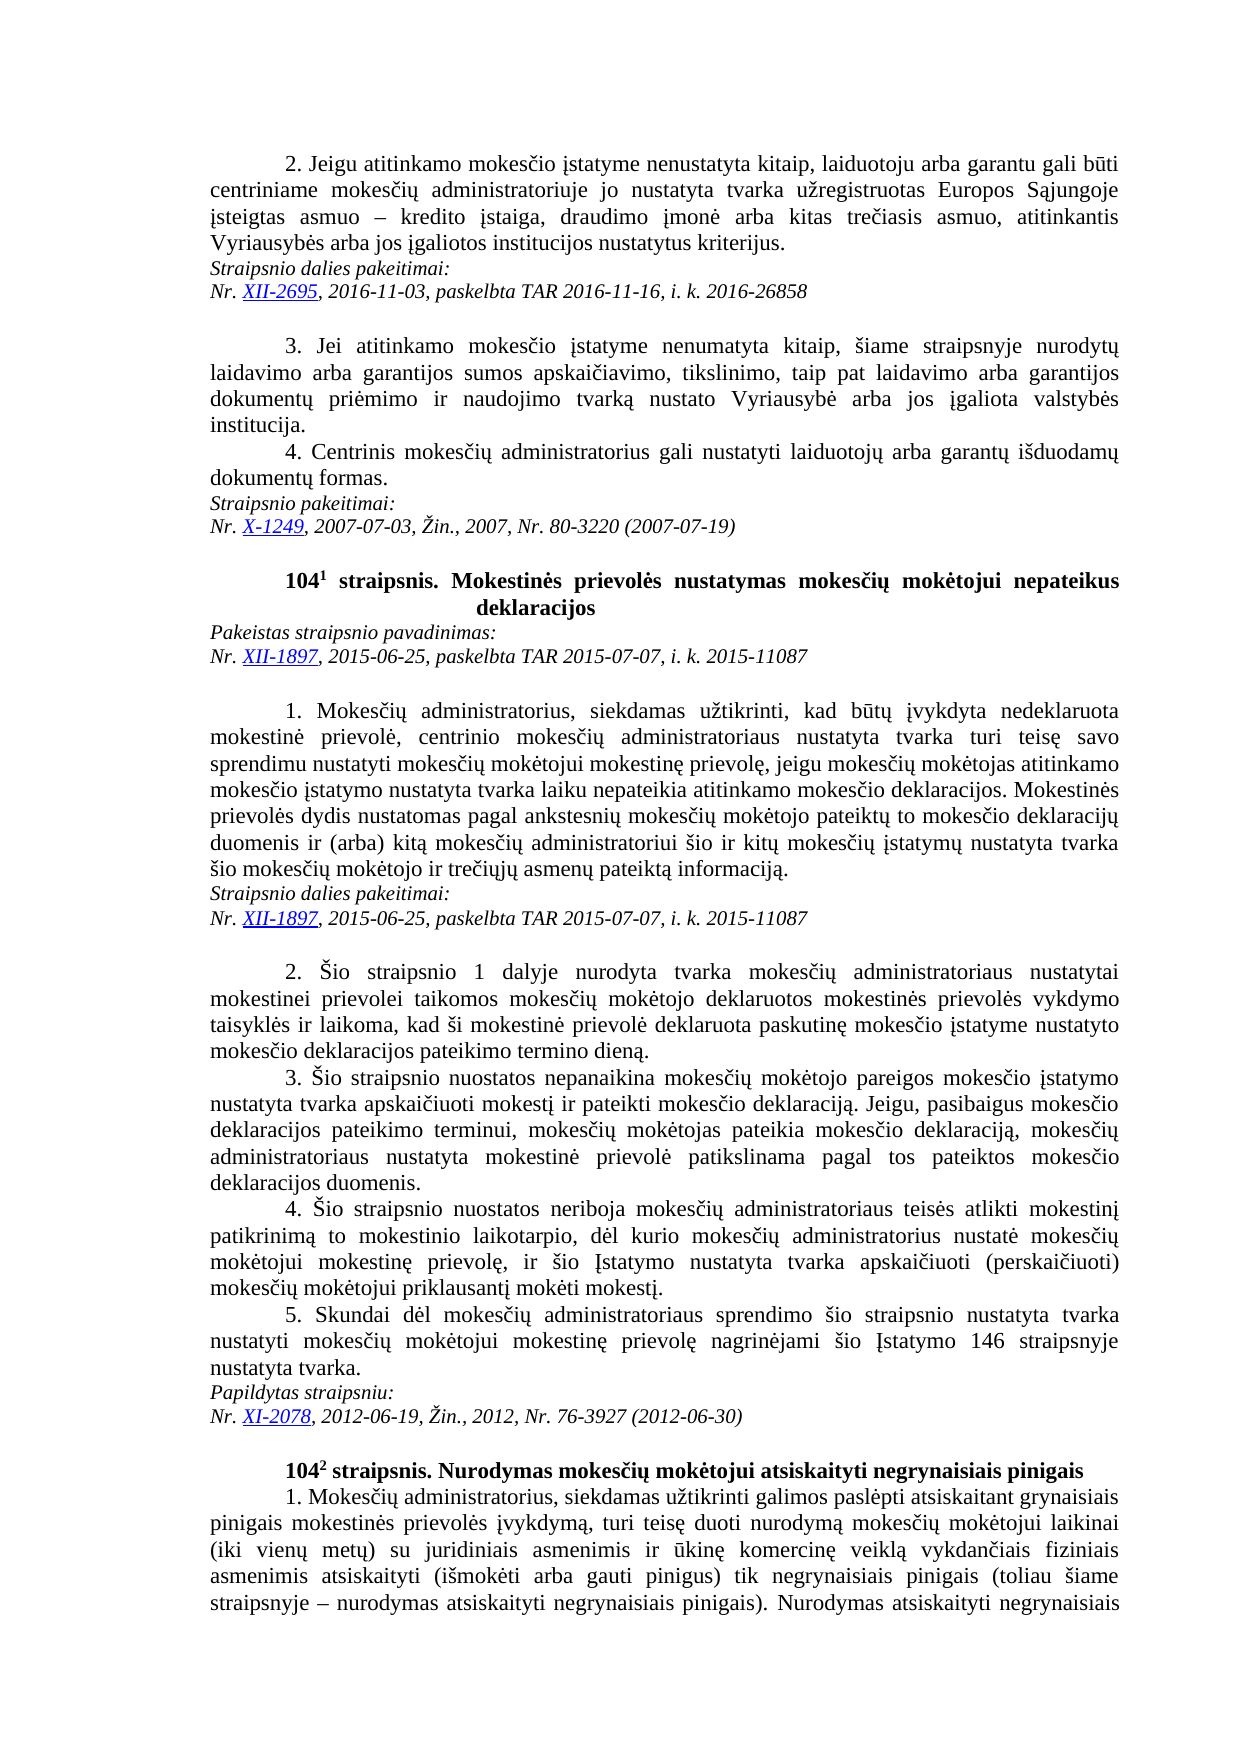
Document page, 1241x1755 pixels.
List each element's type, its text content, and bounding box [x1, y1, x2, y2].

text Straipsnio dalies pakeitimai: [210, 881, 1120, 905]
text 1042 straipsnis. Nurodymas mokesčių mokėtojui atsiskaityti negrynaisiais pinigais [285, 1457, 1120, 1483]
text 2. Šio straipsnio 1 dalyje nurodyta tvarka mokesčių administratoriaus nustatytai mokestinei prievolei taikomos mokesčių mokėtojo deklaruotos mokestinės prievolės vykdymo taisyklės ir laikoma, kad ši mokestinė prievolė deklaruota paskutinę mokesčio įstatyme nustatyto mokesčio deklaracijos pateikimo termino dieną. [210, 958, 1120, 1064]
text 1. Mokesčių administratorius, siekdamas užtikrinti, kad būtų įvykdyta nedeklaruota mokestinė prievolė, centrinio mokesčių administratoriaus nustatyta tvarka turi teisę savo sprendimu nustatyti mokesčių mokėtojui mokestinę prievolę, jeigu mokesčių mokėtojas atitinkamo mokesčio įstatymo nustatyta tvarka laiku nepateikia atitinkamo mokesčio deklaracijos. Mokestinės prievolės dydis nustatomas pagal ankstesnių mokesčių mokėtojo pateiktų to mokesčio deklaracijų duomenis ir (arba) kitą mokesčių administratoriui šio ir kitų mokesčių įstatymų nustatyta tvarka šio mokesčių mokėtojo ir trečiųjų asmenų pateiktą informaciją. [210, 697, 1120, 881]
text 4. Centrinis mokesčių administratorius gali nustatyti laiduotojų arba garantų išduodamų dokumentų formas. [210, 438, 1120, 490]
text Nr. X-1249, 2007-07-03, Žin., 2007, Nr. 80-3220 (2007-07-19) [210, 514, 1120, 538]
text 4. Šio straipsnio nuostatos neriboja mokesčių administratoriaus teisės atlikti mokestinį patikrinimą to mokestinio laikotarpio, dėl kurio mokesčių administratorius nustatė mokesčių mokėtojui mokestinę prievolę, ir šio Įstatymo nustatyta tvarka apskaičiuoti (perskaičiuoti) mokesčių mokėtojui priklausantį mokėti mokestį. [210, 1195, 1120, 1301]
text Pakeistas straipsnio pavadinimas: [210, 620, 1120, 644]
text 2. Jeigu atitinkamo mokesčio įstatyme nenustatyta kitaip, laiduotoju arba garantu gali būti centriniame mokesčių administratoriuje jo nustatyta tvarka užregistruotas Europos Sąjungoje įsteigtas asmuo – kredito įstaiga, draudimo įmonė arba kitas trečiasis asmuo, atitinkantis Vyriausybės arba jos įgaliotos institucijos nustatytus kriterijus. [210, 150, 1120, 255]
text Nr. XII-1897, 2015-06-25, paskelbta TAR 2015-07-07, i. k. 2015-11087 [210, 905, 1120, 929]
text 5. Skundai dėl mokesčių administratoriaus sprendimo šio straipsnio nustatyta tvarka nustatyti mokesčių mokėtojui mokestinę prievolę nagrinėjami šio Įstatymo 146 straipsnyje nustatyta tvarka. [210, 1301, 1120, 1380]
text 1. Mokesčių administratorius, siekdamas užtikrinti galimos paslėpti atsiskaitant grynaisiais pinigais mokestinės prievolės įvykdymą, turi teisę duoti nurodymą mokesčių mokėtojui laikinai (iki vienų metų) su juridiniais asmenimis ir ūkinę komercinę veiklą vykdančiais fiziniais asmenimis atsiskaityti (išmokėti arba gauti pinigus) tik negrynaisiais pinigais (toliau šiame straipsnyje – nurodymas atsiskaityti negrynaisiais pinigais). Nurodymas atsiskaityti negrynaisiais [210, 1483, 1120, 1615]
text 3. Šio straipsnio nuostatos nepanaikina mokesčių mokėtojo pareigos mokesčio įstatymo nustatyta tvarka apskaičiuoti mokestį ir pateikti mokesčio deklaraciją. Jeigu, pasibaigus mokesčio deklaracijos pateikimo terminui, mokesčių mokėtojas pateikia mokesčio deklaraciją, mokesčių administratoriaus nustatyta mokestinė prievolė patikslinama pagal tos pateiktos mokesčio deklaracijos duomenis. [210, 1064, 1120, 1195]
text Straipsnio pakeitimai: [210, 490, 1120, 514]
text Nr. XII-2695, 2016-11-03, paskelbta TAR 2016-11-16, i. k. 2016-26858 [210, 279, 1120, 303]
text Nr. XII-1897, 2015-06-25, paskelbta TAR 2015-07-07, i. k. 2015-11087 [210, 644, 1120, 668]
text Nr. XI-2078, 2012-06-19, Žin., 2012, Nr. 76-3927 (2012-06-30) [210, 1404, 1120, 1428]
text Straipsnio dalies pakeitimai: [210, 255, 1120, 279]
text 3. Jei atitinkamo mokesčio įstatyme nenumatyta kitaip, šiame straipsnyje nurodytų laidavimo arba garantijos sumos apskaičiavimo, tikslinimo, taip pat laidavimo arba garantijos dokumentų priėmimo ir naudojimo tvarką nustato Vyriausybė arba jos įgaliota valstybės institucija. [210, 332, 1120, 438]
text 1041 straipsnis. Mokestinės prievolės nustatymas mokesčių mokėtojui nepateikus deklaracijos [285, 567, 1120, 620]
text Papildytas straipsniu: [210, 1380, 1120, 1404]
